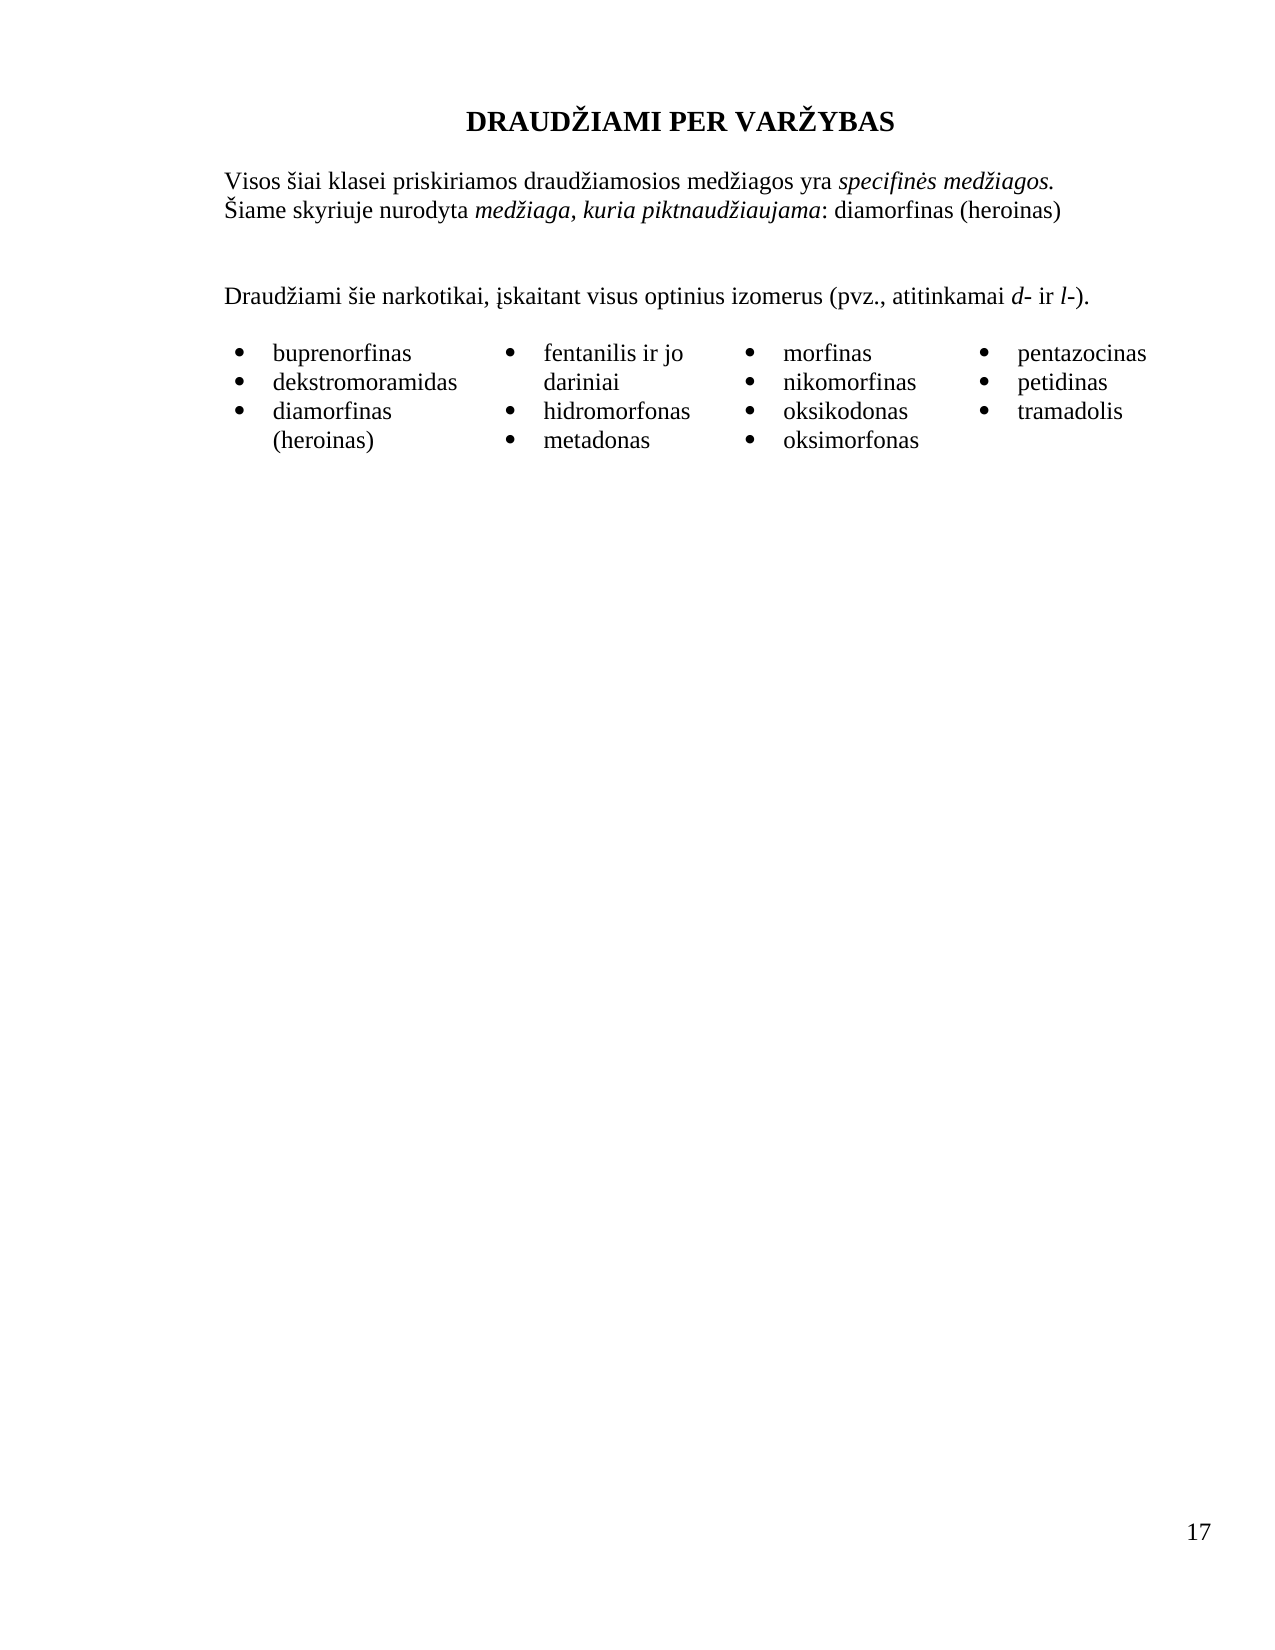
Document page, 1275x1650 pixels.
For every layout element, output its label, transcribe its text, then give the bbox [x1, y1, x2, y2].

text DRAUDŽIAMI PER VARŽYBAS [150, 104, 1211, 137]
table_cell [734, 454, 969, 476]
table_header  buprenorfinas  dekstromoramidas  diamorfinas (heroinas) [224, 339, 494, 453]
table_cell [969, 454, 1199, 476]
text Visos šiai klasei priskiriamos draudžiamosios medžiagos yra specifinės medžiagos. [150, 166, 1211, 195]
table_header  fentanilis ir jo dariniai  hidromorfonas  metadonas [495, 339, 734, 453]
text Šiame skyriuje nurodyta medžiaga, kuria piktnaudžiaujama: diamorfinas (heroinas) [150, 195, 1211, 223]
table_cell [495, 454, 734, 476]
text Draudžiami šie narkotikai, įskaitant visus optinius izomerus (pvz., atitinkamai d- ir l-). [150, 281, 1225, 310]
table_cell [224, 454, 494, 476]
table_header  pentazocinas  petidinas  tramadolis [969, 339, 1199, 453]
table_header  morfinas  nikomorfinas  oksikodonas  oksimorfonas [734, 339, 969, 453]
